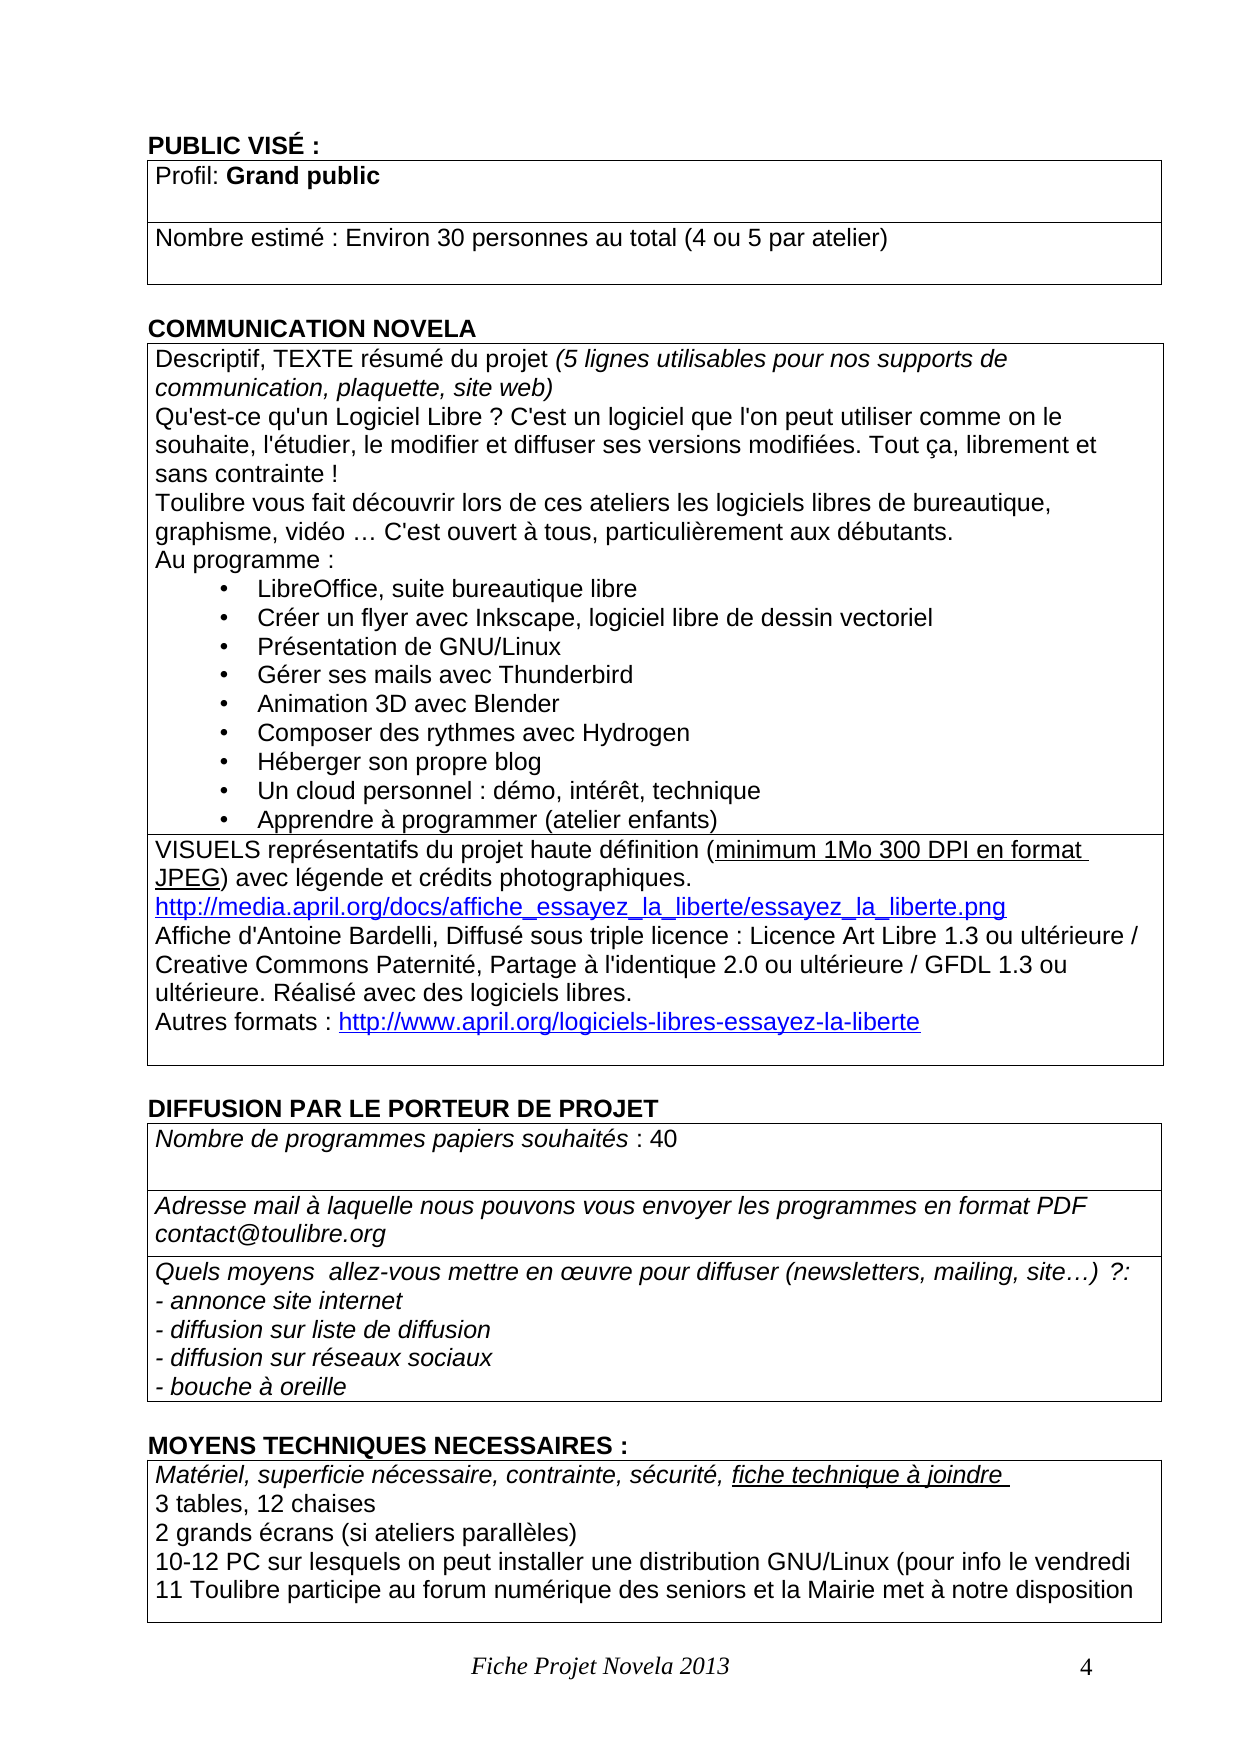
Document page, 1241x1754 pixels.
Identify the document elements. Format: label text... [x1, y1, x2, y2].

text PUBLIC VISÉ : [148, 131, 1093, 160]
table_header Profil: Grand public [148, 161, 1161, 222]
table_cell Quels moyens allez-vous mettre en œuvre pour diffuser (newsletters, mailing, site…) ?: - annonce site internet - diffusion sur liste de diffusion - diffusion sur réseaux sociaux - bouche à oreille [148, 1257, 1161, 1401]
table_header Descriptif, TEXTE résumé du projet (5 lignes utilisables pour nos supports de communication, plaquette, site web) Qu'est-ce qu'un Logiciel Libre ? C'est un logiciel que l'on peut utiliser comme on le souhaite, l'étudier, le modifier et diffuser ses versions modifiées. Tout ça, librement et sans contrainte ! Toulibre vous fait découvrir lors de ces ateliers les logiciels libres de bureautique, graphisme, vidéo … C'est ouvert à tous, particulièrement aux débutants. Au programme : LibreOffice, suite bureautique libre Créer un flyer avec Inkscape, logiciel libre de dessin vectoriel Présentation de GNU/Linux Gérer ses mails avec Thunderbird Animation 3D avec Blender Composer des rythmes avec Hydrogen Héberger son propre blog Un cloud personnel : démo, intérêt, technique Apprendre à programmer (atelier enfants) [148, 344, 1163, 834]
table_header Matériel, superficie nécessaire, contrainte, sécurité, fiche technique à joindre 3 tables, 12 chaises 2 grands écrans (si ateliers parallèles) 10-12 PC sur lesquels on peut installer une distribution GNU/Linux (pour info le vendredi 11 Toulibre participe au forum numérique des seniors et la Mairie met à notre disposition [148, 1461, 1161, 1622]
text MOYENS TECHNIQUES NECESSAIRES : [148, 1431, 1093, 1459]
text COMMUNICATION NOVELA [148, 314, 1093, 343]
table_header Nombre de programmes papiers souhaités : 40 [148, 1124, 1161, 1190]
table_cell Nombre estimé : Environ 30 personnes au total (4 ou 5 par atelier) [148, 223, 1161, 284]
table_cell Adresse mail à laquelle nous pouvons vous envoyer les programmes en format PDF contact@toulibre.org [148, 1191, 1161, 1256]
table_cell VISUELS représentatifs du projet haute définition (minimum 1Mo 300 DPI en format JPEG) avec légende et crédits photographiques. http://media.april.org/docs/affiche_essayez_la_liberte/essayez_la_liberte.png Affiche d'Antoine Bardelli, Diffusé sous triple licence : Licence Art Libre 1.3 ou ultérieure / Creative Commons Paternité, Partage à l'identique 2.0 ou ultérieure / GFDL 1.3 ou ultérieure. Réalisé avec des logiciels libres. Autres formats : http://www.april.org/logiciels-libres-essayez-la-liberte [148, 835, 1163, 1065]
text DIFFUSION PAR LE PORTEUR DE PROJET [148, 1094, 1093, 1123]
